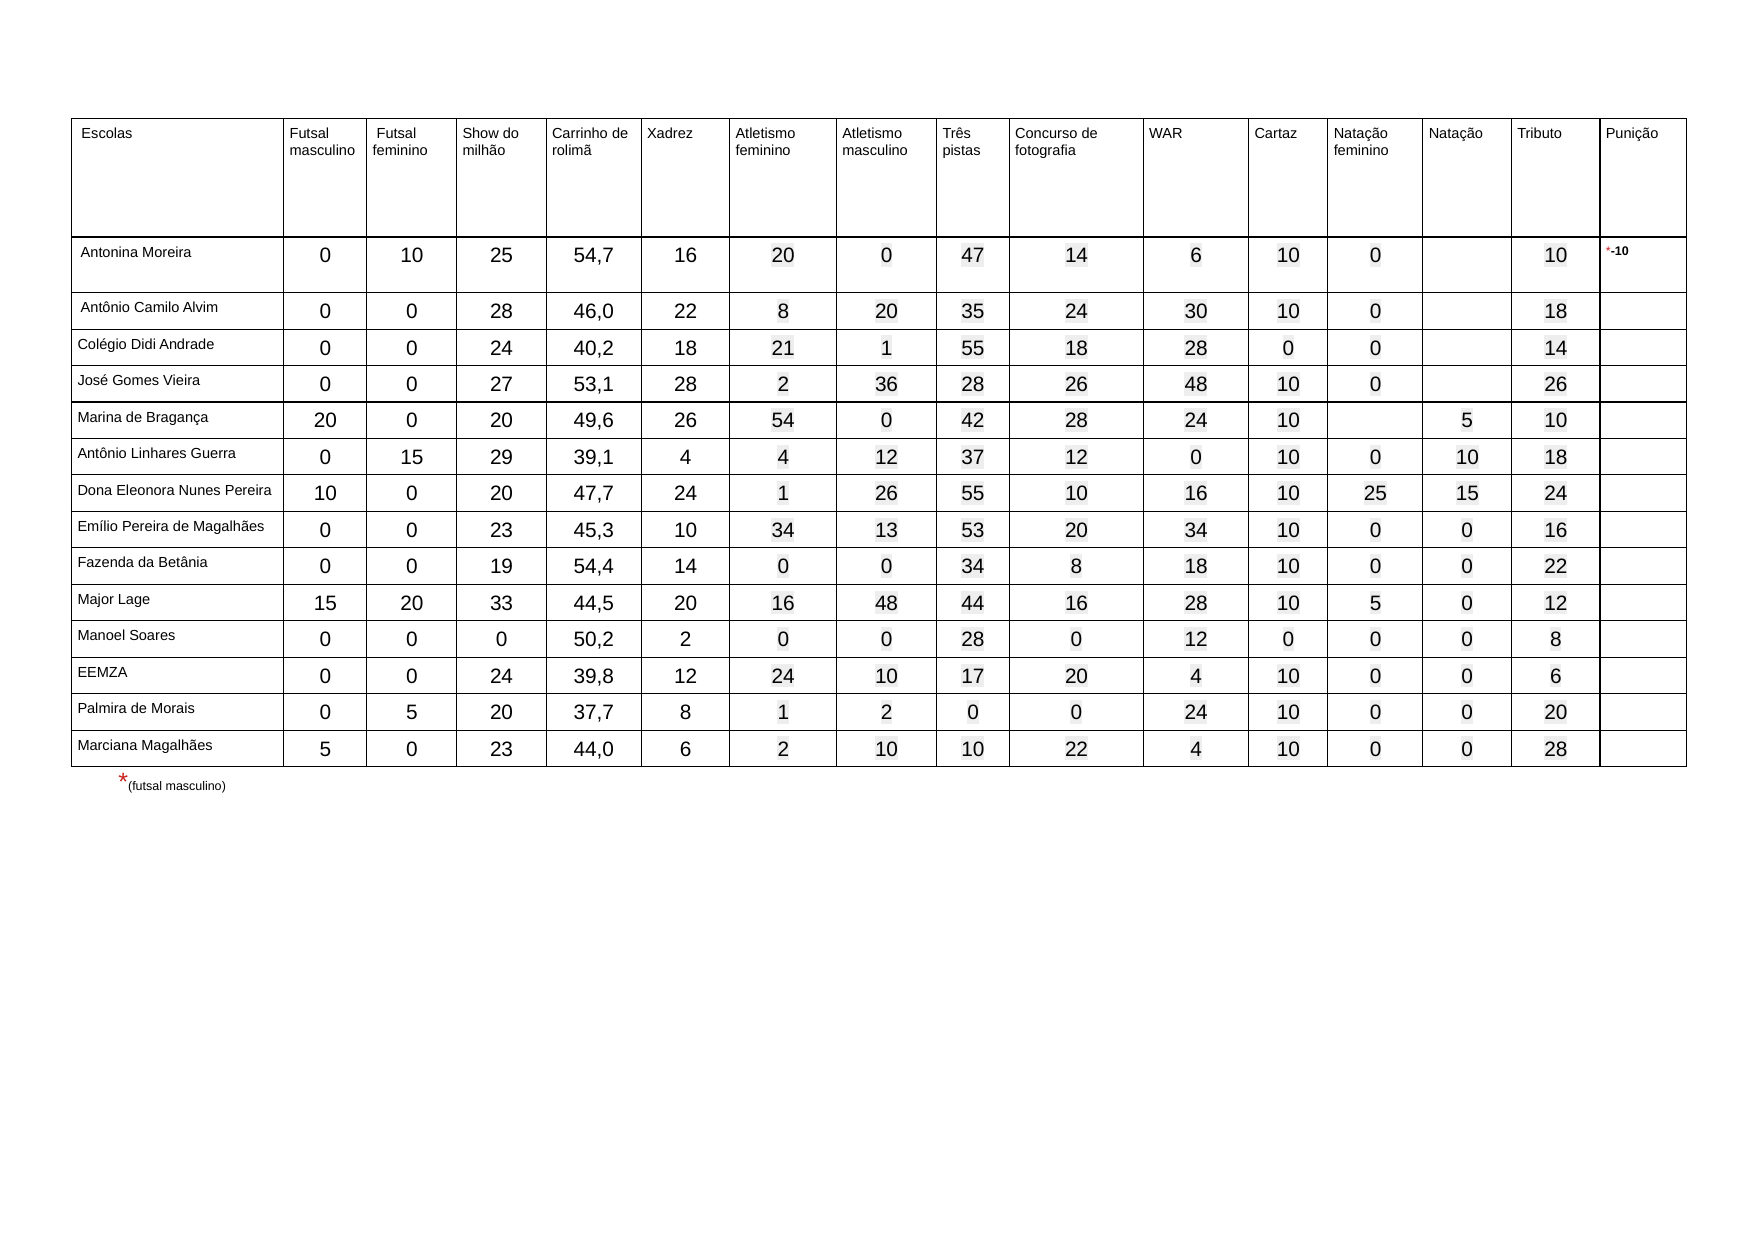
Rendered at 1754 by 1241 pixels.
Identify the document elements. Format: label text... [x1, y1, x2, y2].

table_cell 8 [1512, 621, 1599, 657]
table_cell 44,0 [547, 731, 641, 766]
table_cell Palmira de Morais [72, 694, 283, 729]
table_cell 10 [1423, 439, 1511, 474]
table_header Futsal masculino [284, 119, 366, 236]
table_cell 10 [837, 658, 936, 693]
table_cell 10 [1512, 238, 1599, 292]
table_cell 4 [730, 439, 836, 474]
table_cell 20 [642, 585, 729, 620]
table_cell 36 [837, 366, 936, 401]
table_cell 20 [1010, 512, 1143, 547]
table_cell [1423, 366, 1511, 401]
table_cell 22 [1512, 548, 1599, 584]
table_cell 2 [642, 621, 729, 657]
table_cell 0 [730, 621, 836, 657]
table_cell 20 [837, 293, 936, 328]
table_cell 16 [642, 238, 729, 292]
table_cell 6 [1144, 238, 1248, 292]
table_cell 24 [1512, 475, 1599, 511]
table_cell [1601, 330, 1686, 365]
table_cell [1601, 658, 1686, 693]
table_cell 28 [937, 621, 1009, 657]
table_cell 19 [457, 548, 546, 584]
table_cell 10 [1249, 694, 1327, 729]
table_cell 0 [1144, 439, 1248, 474]
table_header Tributo [1512, 119, 1599, 236]
table_cell 47 [937, 238, 1009, 292]
table_cell 33 [457, 585, 546, 620]
table_cell Fazenda da Betânia [72, 548, 283, 584]
table_cell 0 [1328, 512, 1422, 547]
table_cell 28 [642, 366, 729, 401]
table_cell Colégio Didi Andrade [72, 330, 283, 365]
table_cell 20 [457, 694, 546, 729]
table_cell 14 [1010, 238, 1143, 292]
table_cell Marciana Magalhães [72, 731, 283, 766]
table_cell 44,5 [547, 585, 641, 620]
table_cell 24 [1144, 694, 1248, 729]
table_cell 14 [642, 548, 729, 584]
table_cell 1 [837, 330, 936, 365]
table_cell 0 [1010, 694, 1143, 729]
table_cell 55 [937, 475, 1009, 511]
table_cell 28 [1144, 585, 1248, 620]
table_cell 40,2 [547, 330, 641, 365]
table_cell 24 [730, 658, 836, 693]
table_header Escolas [72, 119, 283, 236]
table_cell 0 [284, 694, 366, 729]
table_cell 45,3 [547, 512, 641, 547]
table_cell [1601, 585, 1686, 620]
table_cell 8 [1010, 548, 1143, 584]
table_cell 30 [1144, 293, 1248, 328]
table_header Punição [1601, 119, 1686, 236]
table_cell 0 [367, 621, 456, 657]
table_cell 0 [367, 731, 456, 766]
table_cell 28 [1512, 731, 1599, 766]
table_cell 0 [1328, 439, 1422, 474]
table_cell 0 [1328, 621, 1422, 657]
table_header WAR [1144, 119, 1248, 236]
table_cell 0 [367, 330, 456, 365]
table_cell [1423, 293, 1511, 328]
table_cell 54,4 [547, 548, 641, 584]
table_header Carrinho de rolimã [547, 119, 641, 236]
table_cell 0 [367, 403, 456, 438]
table_cell 46,0 [547, 293, 641, 328]
table_cell 10 [642, 512, 729, 547]
table_cell 5 [1423, 403, 1511, 438]
table_cell 0 [367, 475, 456, 511]
table_cell [1601, 439, 1686, 474]
table_header Atletismo masculino [837, 119, 936, 236]
table_cell 26 [1512, 366, 1599, 401]
table_cell 5 [1328, 585, 1422, 620]
table_cell [1601, 293, 1686, 328]
table_header Xadrez [642, 119, 729, 236]
table_cell 44 [937, 585, 1009, 620]
table_cell 12 [642, 658, 729, 693]
table_cell 28 [1144, 330, 1248, 365]
table_cell 16 [1010, 585, 1143, 620]
table_cell 8 [730, 293, 836, 328]
table_cell 47,7 [547, 475, 641, 511]
table_header Natação feminino [1328, 119, 1422, 236]
table_cell 0 [837, 548, 936, 584]
table_cell 17 [937, 658, 1009, 693]
table_cell 12 [837, 439, 936, 474]
table_cell 10 [1010, 475, 1143, 511]
table_cell [1601, 475, 1686, 511]
text *(futsal masculino) [118, 767, 1636, 796]
table_header Show do milhão [457, 119, 546, 236]
table_cell [1601, 403, 1686, 438]
table_cell 25 [457, 238, 546, 292]
table_cell 34 [937, 548, 1009, 584]
table_cell 12 [1144, 621, 1248, 657]
table_cell 39,1 [547, 439, 641, 474]
table_cell 34 [730, 512, 836, 547]
table_cell 24 [1010, 293, 1143, 328]
table_cell 10 [1249, 731, 1327, 766]
table_cell 0 [1010, 621, 1143, 657]
table_cell 54 [730, 403, 836, 438]
table_cell 16 [1512, 512, 1599, 547]
table_cell 35 [937, 293, 1009, 328]
table_cell 37,7 [547, 694, 641, 729]
table_cell 24 [642, 475, 729, 511]
table_cell 10 [1249, 403, 1327, 438]
table_cell 28 [1010, 403, 1143, 438]
table_cell [1601, 621, 1686, 657]
table_cell 22 [642, 293, 729, 328]
table_cell [1601, 731, 1686, 766]
table_cell 48 [837, 585, 936, 620]
table_cell Emílio Pereira de Magalhães [72, 512, 283, 547]
table_cell 0 [1423, 548, 1511, 584]
table_cell 0 [1328, 366, 1422, 401]
table_cell 2 [837, 694, 936, 729]
table_cell 10 [1249, 475, 1327, 511]
table_cell 10 [1249, 658, 1327, 693]
table_cell 26 [642, 403, 729, 438]
table_cell 23 [457, 731, 546, 766]
table_cell Antonina Moreira [72, 238, 283, 292]
table_cell 2 [730, 366, 836, 401]
table_cell 18 [642, 330, 729, 365]
table_header Atletismo feminino [730, 119, 836, 236]
table_cell 10 [937, 731, 1009, 766]
table_cell 0 [284, 330, 366, 365]
table_cell 10 [367, 238, 456, 292]
table_cell 15 [367, 439, 456, 474]
table_cell 26 [1010, 366, 1143, 401]
table_cell 37 [937, 439, 1009, 474]
table_cell 27 [457, 366, 546, 401]
table_cell 0 [837, 238, 936, 292]
table_cell 0 [1423, 621, 1511, 657]
table_header Natação [1423, 119, 1511, 236]
table_cell 0 [1423, 694, 1511, 729]
table_cell [1601, 694, 1686, 729]
table_cell 0 [284, 293, 366, 328]
table_cell 16 [1144, 475, 1248, 511]
table_cell 10 [1249, 585, 1327, 620]
table_cell 0 [1328, 293, 1422, 328]
table_cell Major Lage [72, 585, 283, 620]
table_cell José Gomes Vieira [72, 366, 283, 401]
table_cell EEMZA [72, 658, 283, 693]
table_cell 0 [284, 621, 366, 657]
table_cell 55 [937, 330, 1009, 365]
table_cell 10 [1512, 403, 1599, 438]
table_cell 0 [284, 366, 366, 401]
table_cell 0 [1249, 621, 1327, 657]
table_cell 4 [642, 439, 729, 474]
table_cell 6 [642, 731, 729, 766]
table_cell 23 [457, 512, 546, 547]
table_header Concurso de fotografia [1010, 119, 1143, 236]
table_cell 0 [457, 621, 546, 657]
table_cell 18 [1144, 548, 1248, 584]
table_cell [1601, 548, 1686, 584]
table_cell 18 [1512, 439, 1599, 474]
table_cell 48 [1144, 366, 1248, 401]
table_cell Dona Eleonora Nunes Pereira [72, 475, 283, 511]
table_cell 20 [284, 403, 366, 438]
table_cell 0 [1328, 694, 1422, 729]
table_cell 20 [367, 585, 456, 620]
table_cell [1423, 238, 1511, 292]
table_cell 0 [1423, 512, 1511, 547]
table_cell 0 [1423, 658, 1511, 693]
table_cell 0 [730, 548, 836, 584]
table_cell 0 [1328, 658, 1422, 693]
table_cell 10 [1249, 366, 1327, 401]
table_cell 0 [284, 548, 366, 584]
table_cell [1601, 366, 1686, 401]
table_cell 2 [730, 731, 836, 766]
table_cell 15 [1423, 475, 1511, 511]
table_cell 26 [837, 475, 936, 511]
table_cell 10 [284, 475, 366, 511]
table_cell 4 [1144, 658, 1248, 693]
table_cell 53 [937, 512, 1009, 547]
table_cell 28 [937, 366, 1009, 401]
table_cell 39,8 [547, 658, 641, 693]
table_cell 8 [642, 694, 729, 729]
table_cell 0 [1328, 548, 1422, 584]
table_cell 42 [937, 403, 1009, 438]
table_cell 24 [457, 330, 546, 365]
table_cell 0 [367, 512, 456, 547]
table_cell 5 [284, 731, 366, 766]
table_cell 0 [284, 658, 366, 693]
table_cell 53,1 [547, 366, 641, 401]
table_cell 1 [730, 694, 836, 729]
table_cell 20 [457, 403, 546, 438]
table_cell 20 [457, 475, 546, 511]
table_cell 0 [1328, 238, 1422, 292]
table_cell 0 [1328, 731, 1422, 766]
table_cell 24 [1144, 403, 1248, 438]
table_cell 0 [284, 512, 366, 547]
table_cell 10 [1249, 238, 1327, 292]
table_header Futsal feminino [367, 119, 456, 236]
table_cell Marina de Bragança [72, 403, 283, 438]
table_cell 18 [1010, 330, 1143, 365]
table_cell [1601, 512, 1686, 547]
table_cell 0 [367, 548, 456, 584]
table_cell 0 [1423, 731, 1511, 766]
table_cell 15 [284, 585, 366, 620]
table_cell 14 [1512, 330, 1599, 365]
table_cell 28 [457, 293, 546, 328]
table_cell 13 [837, 512, 936, 547]
table_cell 34 [1144, 512, 1248, 547]
table_cell 6 [1512, 658, 1599, 693]
table_cell Manoel Soares [72, 621, 283, 657]
table_cell 0 [837, 621, 936, 657]
table_cell 0 [284, 439, 366, 474]
table_cell 0 [367, 366, 456, 401]
table_cell 29 [457, 439, 546, 474]
table_cell 24 [457, 658, 546, 693]
table_cell 10 [837, 731, 936, 766]
table_cell 0 [837, 403, 936, 438]
table_cell 22 [1010, 731, 1143, 766]
table_cell 5 [367, 694, 456, 729]
table_cell 4 [1144, 731, 1248, 766]
table_cell 10 [1249, 293, 1327, 328]
table_cell 16 [730, 585, 836, 620]
table_cell 0 [284, 238, 366, 292]
table_cell 25 [1328, 475, 1422, 511]
table_cell 50,2 [547, 621, 641, 657]
table_cell 10 [1249, 548, 1327, 584]
table_cell 18 [1512, 293, 1599, 328]
table_cell 0 [1328, 330, 1422, 365]
table_cell 54,7 [547, 238, 641, 292]
table_cell 10 [1249, 512, 1327, 547]
table_cell 0 [937, 694, 1009, 729]
table_cell Antônio Linhares Guerra [72, 439, 283, 474]
table_header Cartaz [1249, 119, 1327, 236]
table_cell 21 [730, 330, 836, 365]
table_header Três pistas [937, 119, 1009, 236]
table_cell 0 [367, 658, 456, 693]
table_cell 20 [1512, 694, 1599, 729]
table_cell 12 [1512, 585, 1599, 620]
table_cell [1423, 330, 1511, 365]
table_cell *-10 [1601, 238, 1686, 292]
table_cell 1 [730, 475, 836, 511]
table_cell 49,6 [547, 403, 641, 438]
table_cell Antônio Camilo Alvim [72, 293, 283, 328]
table_cell 12 [1010, 439, 1143, 474]
table_cell 10 [1249, 439, 1327, 474]
table_cell 0 [367, 293, 456, 328]
table_cell 20 [1010, 658, 1143, 693]
table_cell 0 [1249, 330, 1327, 365]
table_cell 20 [730, 238, 836, 292]
table_cell 0 [1423, 585, 1511, 620]
table_cell [1328, 403, 1422, 438]
